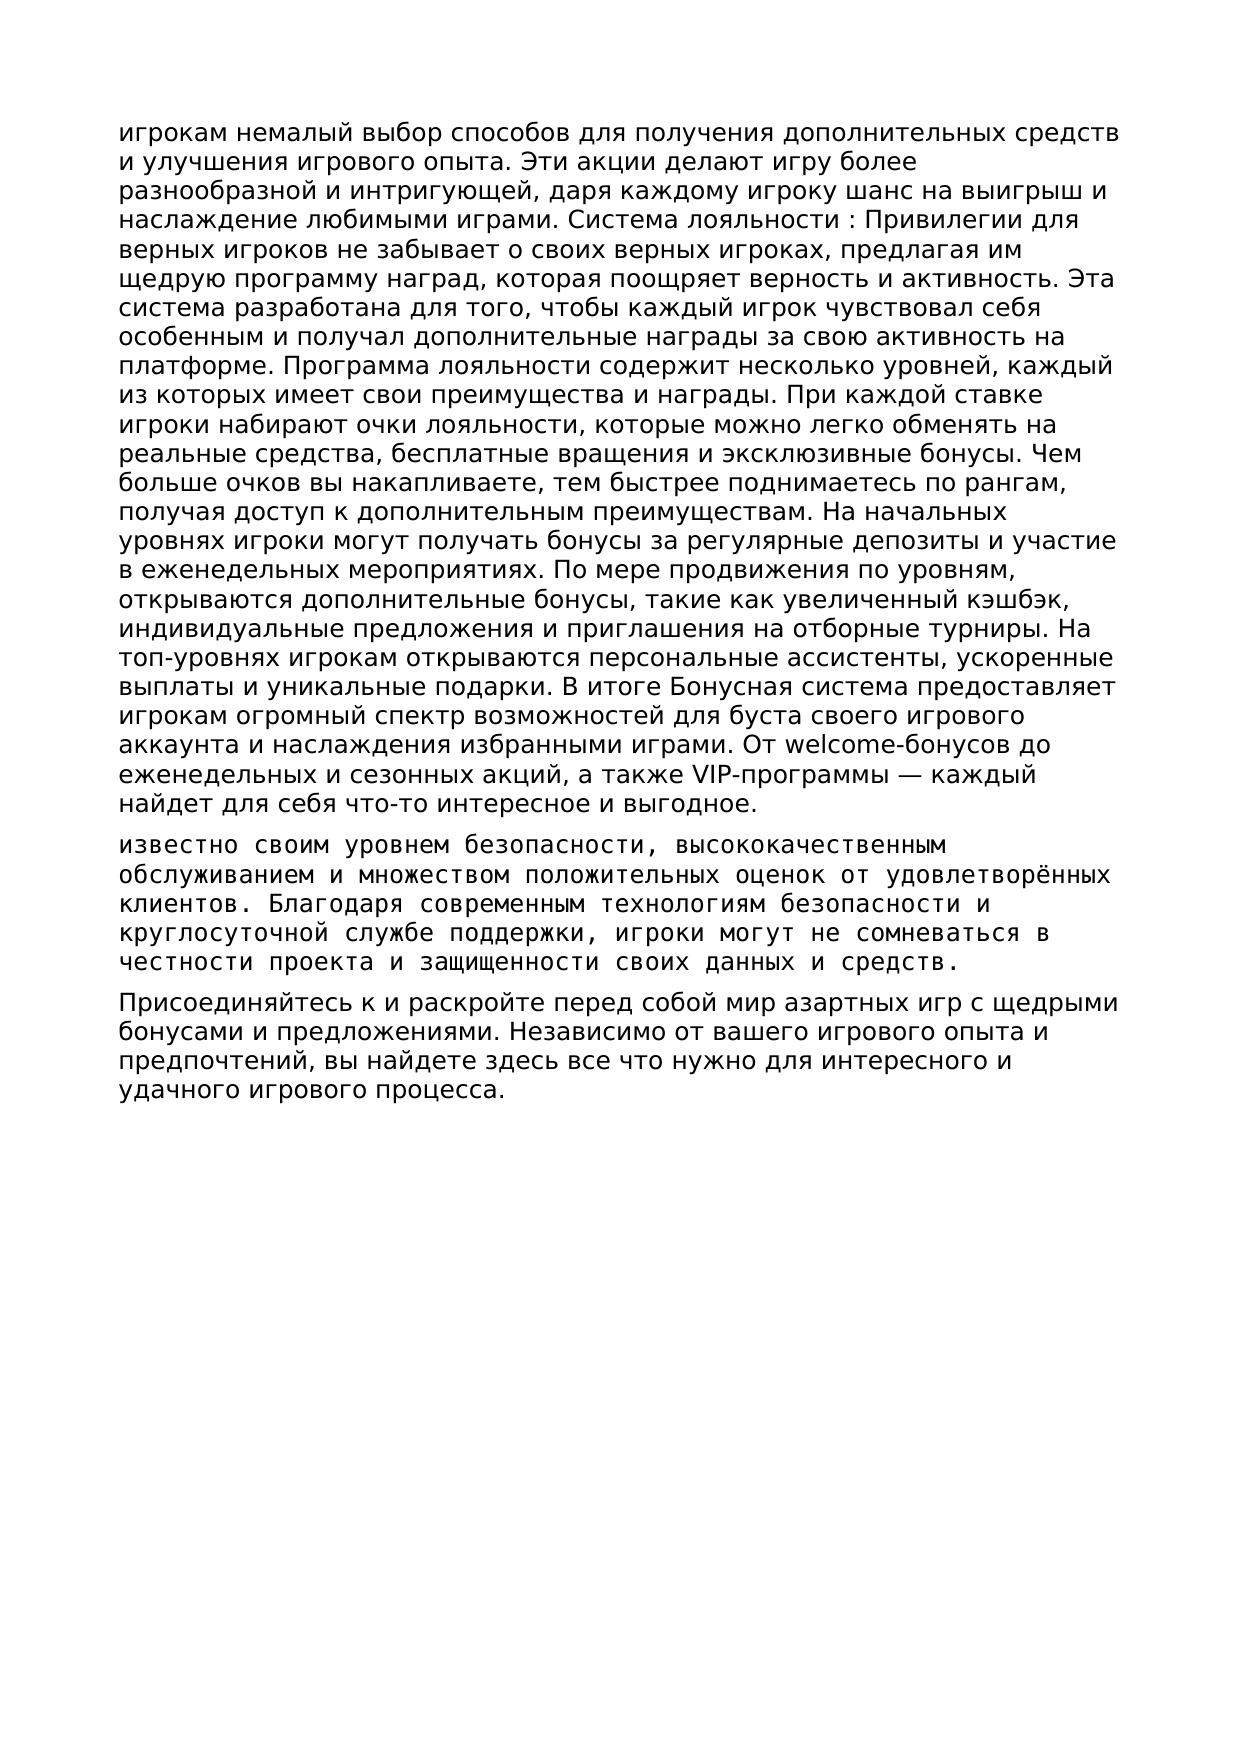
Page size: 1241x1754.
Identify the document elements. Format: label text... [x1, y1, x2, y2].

text игрокам немалый выбор способов для получения дополнительных средств и улучшения игрового опыта. Эти акции делают игру более разнообразной и интригующей, даря каждому игроку шанс на выигрыш и наслаждение любимыми играми. Система лояльности : Привилегии для верных игроков не забывает о своих верных игроках, предлагая им щедрую программу наград, которая поощряет верность и активность. Эта система разработана для того, чтобы каждый игрок чувствовал себя особенным и получал дополнительные награды за свою активность на платформе. Программа лояльности содержит несколько уровней, каждый из которых имеет свои преимущества и награды. При каждой ставке игроки набирают очки лояльности, которые можно легко обменять на реальные средства, бесплатные вращения и эксклюзивные бонусы. Чем больше очков вы накапливаете, тем быстрее поднимаетесь по рангам, получая доступ к дополнительным преимуществам. На начальных уровнях игроки могут получать бонусы за регулярные депозиты и участие в еженедельных мероприятиях. По мере продвижения по уровням, открываются дополнительные бонусы, такие как увеличенный кэшбэк, индивидуальные предложения и приглашения на отборные турниры. На топ-уровнях игрокам открываются персональные ассистенты, ускоренные выплаты и уникальные подарки. В итоге Бонусная система предоставляет игрокам огромный спектр возможностей для буста своего игрового аккаунта и наслаждения избранными играми. От welcome-бонусов до еженедельных и сезонных акций, а также VIP-программы — каждый найдет для себя что-то интересное и выгодное. [118, 118, 1122, 818]
text Присоединяйтесь к и раскройте перед собой мир азартных игр с щедрыми бонусами и предложениями. Независимо от вашего игрового опыта и предпочтений, вы найдете здесь все что нужно для интересного и удачного игрового процесса. [118, 988, 1122, 1105]
text известно своим уровнем безопасности, высококачественным обслуживанием и множеством положительных оценок от удовлетворённых клиентов. Благодаря современным технологиям безопасности и круглосуточной службе поддержки, игроки могут не сомневаться в честности проекта и защищенности своих данных и средств. [118, 831, 1122, 976]
